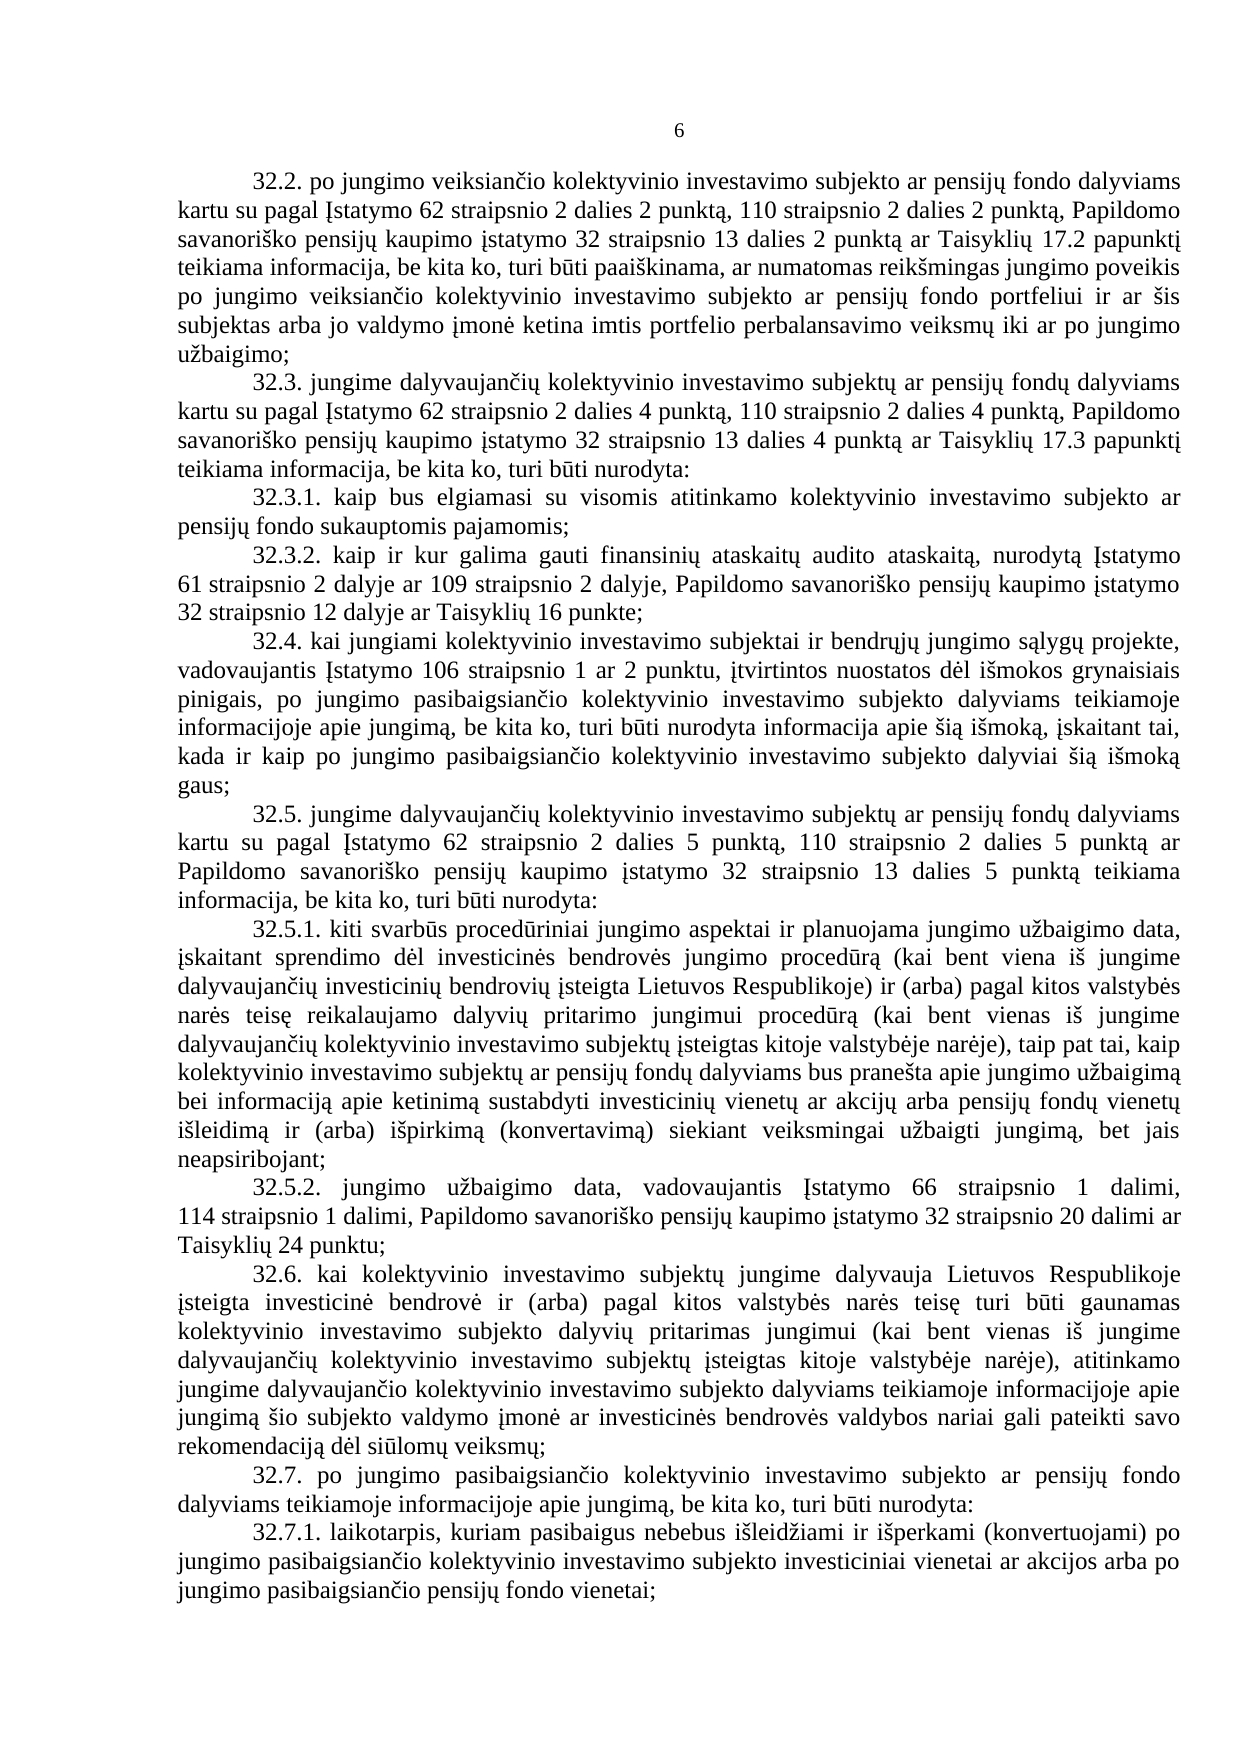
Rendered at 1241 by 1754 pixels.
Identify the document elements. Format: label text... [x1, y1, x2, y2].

text 32.7.1. laikotarpis, kuriam pasibaigus nebebus išleidžiami ir išperkami (konvertuojami) po jungimo pasibaigsiančio kolektyvinio investavimo subjekto investiciniai vienetai ar akcijos arba po jungimo pasibaigsiančio pensijų fondo vienetai; [177, 1517, 1181, 1604]
text 32.5.1. kiti svarbūs procedūriniai jungimo aspektai ir planuojama jungimo užbaigimo data, įskaitant sprendimo dėl investicinės bendrovės jungimo procedūrą (kai bent viena iš jungime dalyvaujančių investicinių bendrovių įsteigta Lietuvos Respublikoje) ir (arba) pagal kitos valstybės narės teisę reikalaujamo dalyvių pritarimo jungimui procedūrą (kai bent vienas iš jungime dalyvaujančių kolektyvinio investavimo subjektų įsteigtas kitoje valstybėje narėje), taip pat tai, kaip kolektyvinio investavimo subjektų ar pensijų fondų dalyviams bus pranešta apie jungimo užbaigimą bei informaciją apie ketinimą sustabdyti investicinių vienetų ar akcijų arba pensijų fondų vienetų išleidimą ir (arba) išpirkimą (konvertavimą) siekiant veiksmingai užbaigti jungimą, bet jais neapsiribojant; [177, 914, 1181, 1172]
text 32.7. po jungimo pasibaigsiančio kolektyvinio investavimo subjekto ar pensijų fondo dalyviams teikiamoje informacijoje apie jungimą, be kita ko, turi būti nurodyta: [177, 1460, 1181, 1517]
text 32.5. jungime dalyvaujančių kolektyvinio investavimo subjektų ar pensijų fondų dalyviams kartu su pagal Įstatymo 62 straipsnio 2 dalies 5 punktą, 110 straipsnio 2 dalies 5 punktą ar Papildomo savanoriško pensijų kaupimo įstatymo 32 straipsnio 13 dalies 5 punktą teikiama informacija, be kita ko, turi būti nurodyta: [177, 799, 1181, 914]
text 32.3. jungime dalyvaujančių kolektyvinio investavimo subjektų ar pensijų fondų dalyviams kartu su pagal Įstatymo 62 straipsnio 2 dalies 4 punktą, 110 straipsnio 2 dalies 4 punktą, Papildomo savanoriško pensijų kaupimo įstatymo 32 straipsnio 13 dalies 4 punktą ar Taisyklių 17.3 papunktį teikiama informacija, be kita ko, turi būti nurodyta: [177, 367, 1181, 482]
text 32.3.1. kaip bus elgiamasi su visomis atitinkamo kolektyvinio investavimo subjekto ar pensijų fondo sukauptomis pajamomis; [177, 482, 1181, 540]
text 32.5.2. jungimo užbaigimo data, vadovaujantis Įstatymo 66 straipsnio 1 dalimi, 114 straipsnio 1 dalimi, Papildomo savanoriško pensijų kaupimo įstatymo 32 straipsnio 20 dalimi ar Taisyklių 24 punktu; [177, 1172, 1181, 1259]
text 32.3.2. kaip ir kur galima gauti finansinių ataskaitų audito ataskaitą, nurodytą Įstatymo 61 straipsnio 2 dalyje ar 109 straipsnio 2 dalyje, Papildomo savanoriško pensijų kaupimo įstatymo 32 straipsnio 12 dalyje ar Taisyklių 16 punkte; [177, 540, 1181, 626]
text 32.4. kai jungiami kolektyvinio investavimo subjektai ir bendrųjų jungimo sąlygų projekte, vadovaujantis Įstatymo 106 straipsnio 1 ar 2 punktu, įtvirtintos nuostatos dėl išmokos grynaisiais pinigais, po jungimo pasibaigsiančio kolektyvinio investavimo subjekto dalyviams teikiamoje informacijoje apie jungimą, be kita ko, turi būti nurodyta informacija apie šią išmoką, įskaitant tai, kada ir kaip po jungimo pasibaigsiančio kolektyvinio investavimo subjekto dalyviai šią išmoką gaus; [177, 626, 1181, 799]
text 32.6. kai kolektyvinio investavimo subjektų jungime dalyvauja Lietuvos Respublikoje įsteigta investicinė bendrovė ir (arba) pagal kitos valstybės narės teisę turi būti gaunamas kolektyvinio investavimo subjekto dalyvių pritarimas jungimui (kai bent vienas iš jungime dalyvaujančių kolektyvinio investavimo subjektų įsteigtas kitoje valstybėje narėje), atitinkamo jungime dalyvaujančio kolektyvinio investavimo subjekto dalyviams teikiamoje informacijoje apie jungimą šio subjekto valdymo įmonė ar investicinės bendrovės valdybos nariai gali pateikti savo rekomendaciją dėl siūlomų veiksmų; [177, 1259, 1181, 1460]
text 32.2. po jungimo veiksiančio kolektyvinio investavimo subjekto ar pensijų fondo dalyviams kartu su pagal Įstatymo 62 straipsnio 2 dalies 2 punktą, 110 straipsnio 2 dalies 2 punktą, Papildomo savanoriško pensijų kaupimo įstatymo 32 straipsnio 13 dalies 2 punktą ar Taisyklių 17.2 papunktį teikiama informacija, be kita ko, turi būti paaiškinama, ar numatomas reikšmingas jungimo poveikis po jungimo veiksiančio kolektyvinio investavimo subjekto ar pensijų fondo portfeliui ir ar šis subjektas arba jo valdymo įmonė ketina imtis portfelio perbalansavimo veiksmų iki ar po jungimo užbaigimo; [177, 166, 1181, 367]
